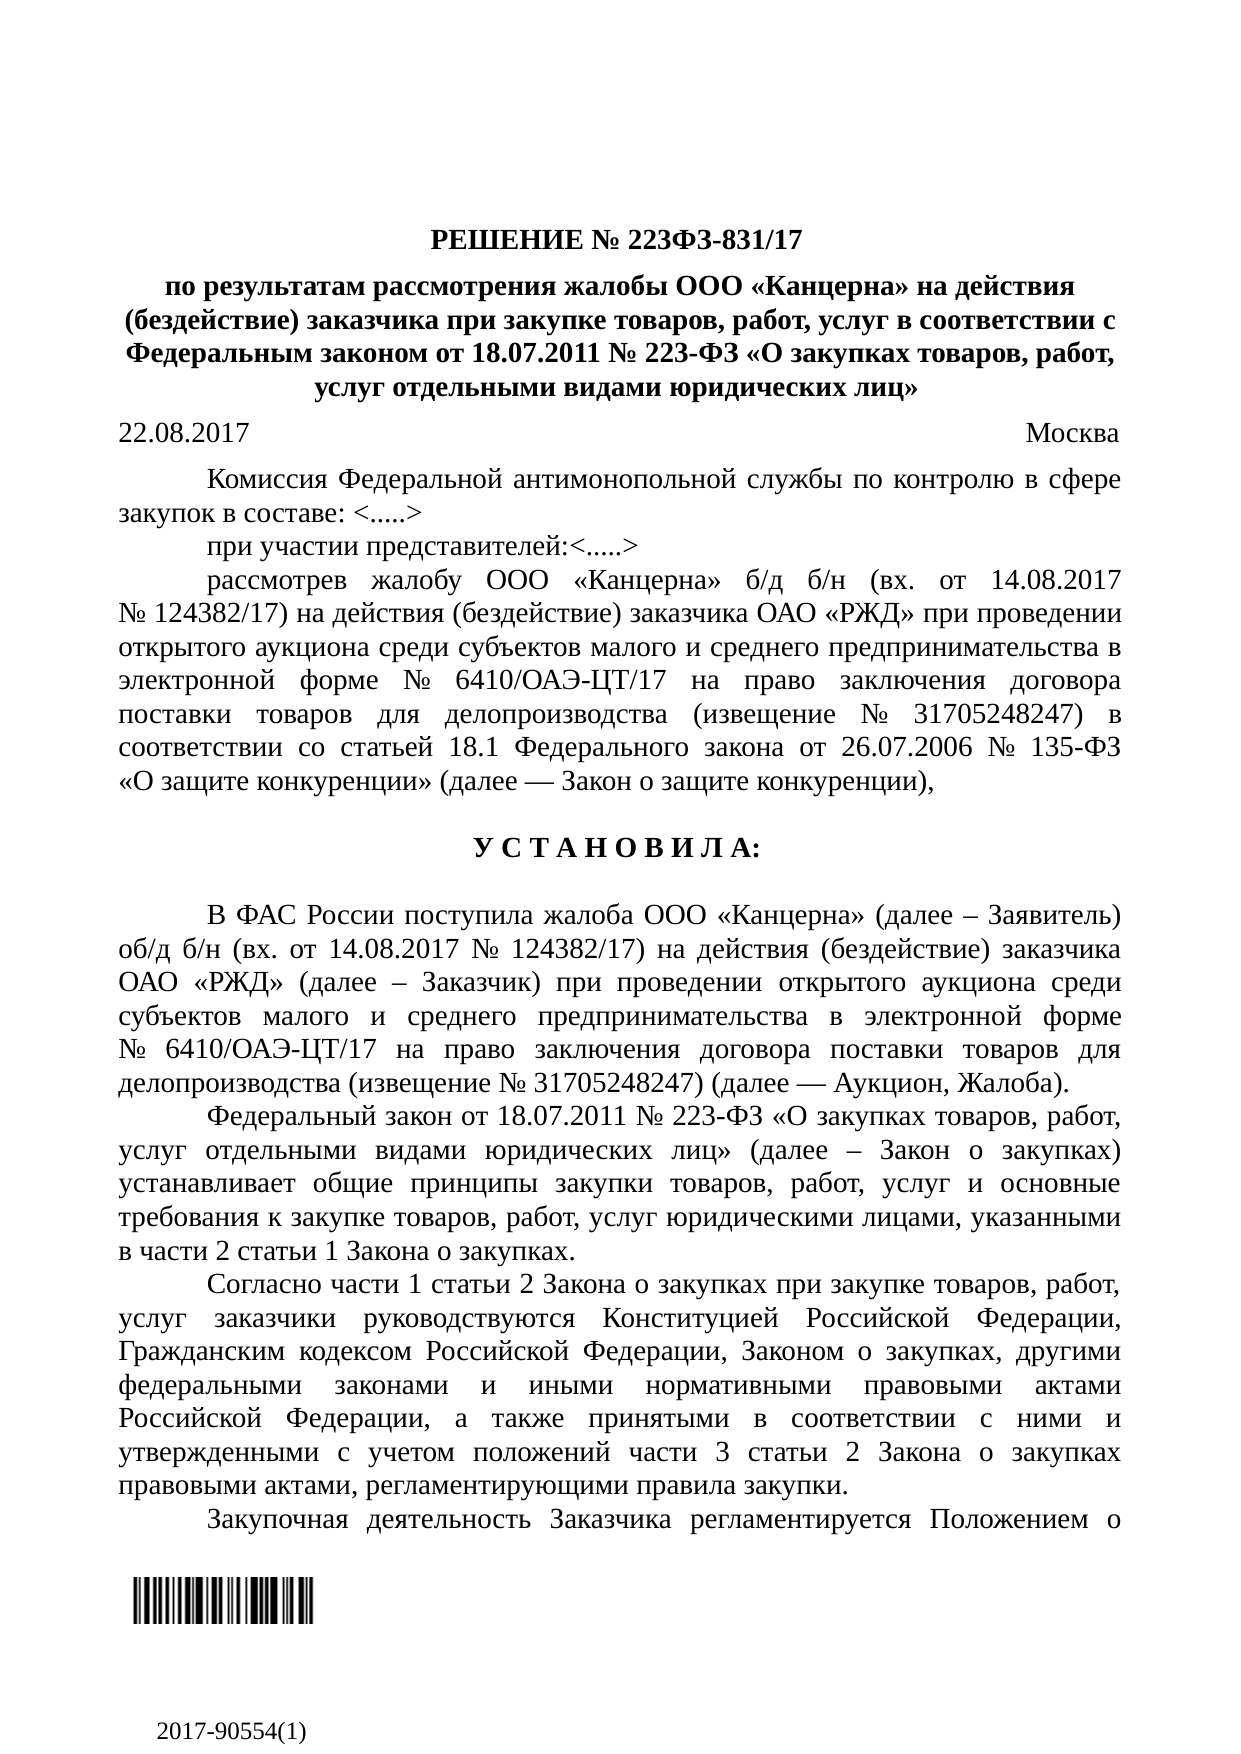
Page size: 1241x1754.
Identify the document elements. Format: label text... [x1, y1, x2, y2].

text Комиссия Федеральной антимонопольной службы по контролю в сфере закупок в составе: <.....> [118, 461, 1122, 528]
text В ФАС России поступила жалоба ООО «Канцерна» (далее – Заявитель) об/д б/н (вх. от 14.08.2017 № 124382/17) на действия (бездействие) заказчика ОАО «РЖД» (далее – Заказчик) при проведении открытого аукциона среди субъектов малого и среднего предпринимательства в электронной форме № 6410/ОАЭ-ЦТ/17 на право заключения договора поставки товаров для делопроизводства (извещение № 31705248247) (далее — Аукцион, Жалоба). [118, 897, 1122, 1098]
text по результатам рассмотрения жалобы ООО «Канцерна» на действия (бездействие) заказчика при закупке товаров, работ, услуг в соответствии с Федеральным законом от 18.07.2011 № 223-ФЗ «О закупках товаров, работ, услуг отдельными видами юридических лиц» [118, 268, 1122, 403]
text У С Т А Н О В И Л А: [118, 830, 1122, 864]
text 22.08.2017 Москва [118, 415, 1122, 449]
text Федеральный закон от 18.07.2011 № 223-ФЗ «О закупках товаров, работ, услуг отдельными видами юридических лиц» (далее – Закон о закупках) устанавливает общие принципы закупки товаров, работ, услуг и основные требования к закупке товаров, работ, услуг юридическими лицами, указанными в части 2 статьи 1 Закона о закупках. [118, 1098, 1122, 1266]
text при участии представителей:<.....> [118, 528, 1122, 562]
text Согласно части 1 статьи 2 Закона о закупках при закупке товаров, работ, услуг заказчики руководствуются Конституцией Российской Федерации, Гражданским кодексом Российской Федерации, Законом о закупках, другими федеральными законами и иными нормативными правовыми актами Российской Федерации, а также принятыми в соответствии с ними и утвержденными с учетом положений части 3 статьи 2 Закона о закупках правовыми актами, регламентирующими правила закупки. [118, 1266, 1122, 1501]
text Закупочная деятельность Заказчика регламентируется Положением о [118, 1501, 1122, 1534]
text рассмотрев жалобу ООО «Канцерна» б/д б/н (вх. от 14.08.2017 № 124382/17) на действия (бездействие) заказчика ОАО «РЖД» при проведении открытого аукциона среди субъектов малого и среднего предпринимательства в электронной форме № 6410/ОАЭ-ЦТ/17 на право заключения договора поставки товаров для делопроизводства (извещение № 31705248247) в соответствии со статьей 18.1 Федерального закона от 26.07.2006 № 135-ФЗ «О защите конкуренции» (далее — Закон о защите конкуренции), [118, 562, 1122, 797]
picture [118, 1577, 331, 1624]
text РЕШЕНИЕ № 223ФЗ-831/17 [118, 222, 1122, 256]
